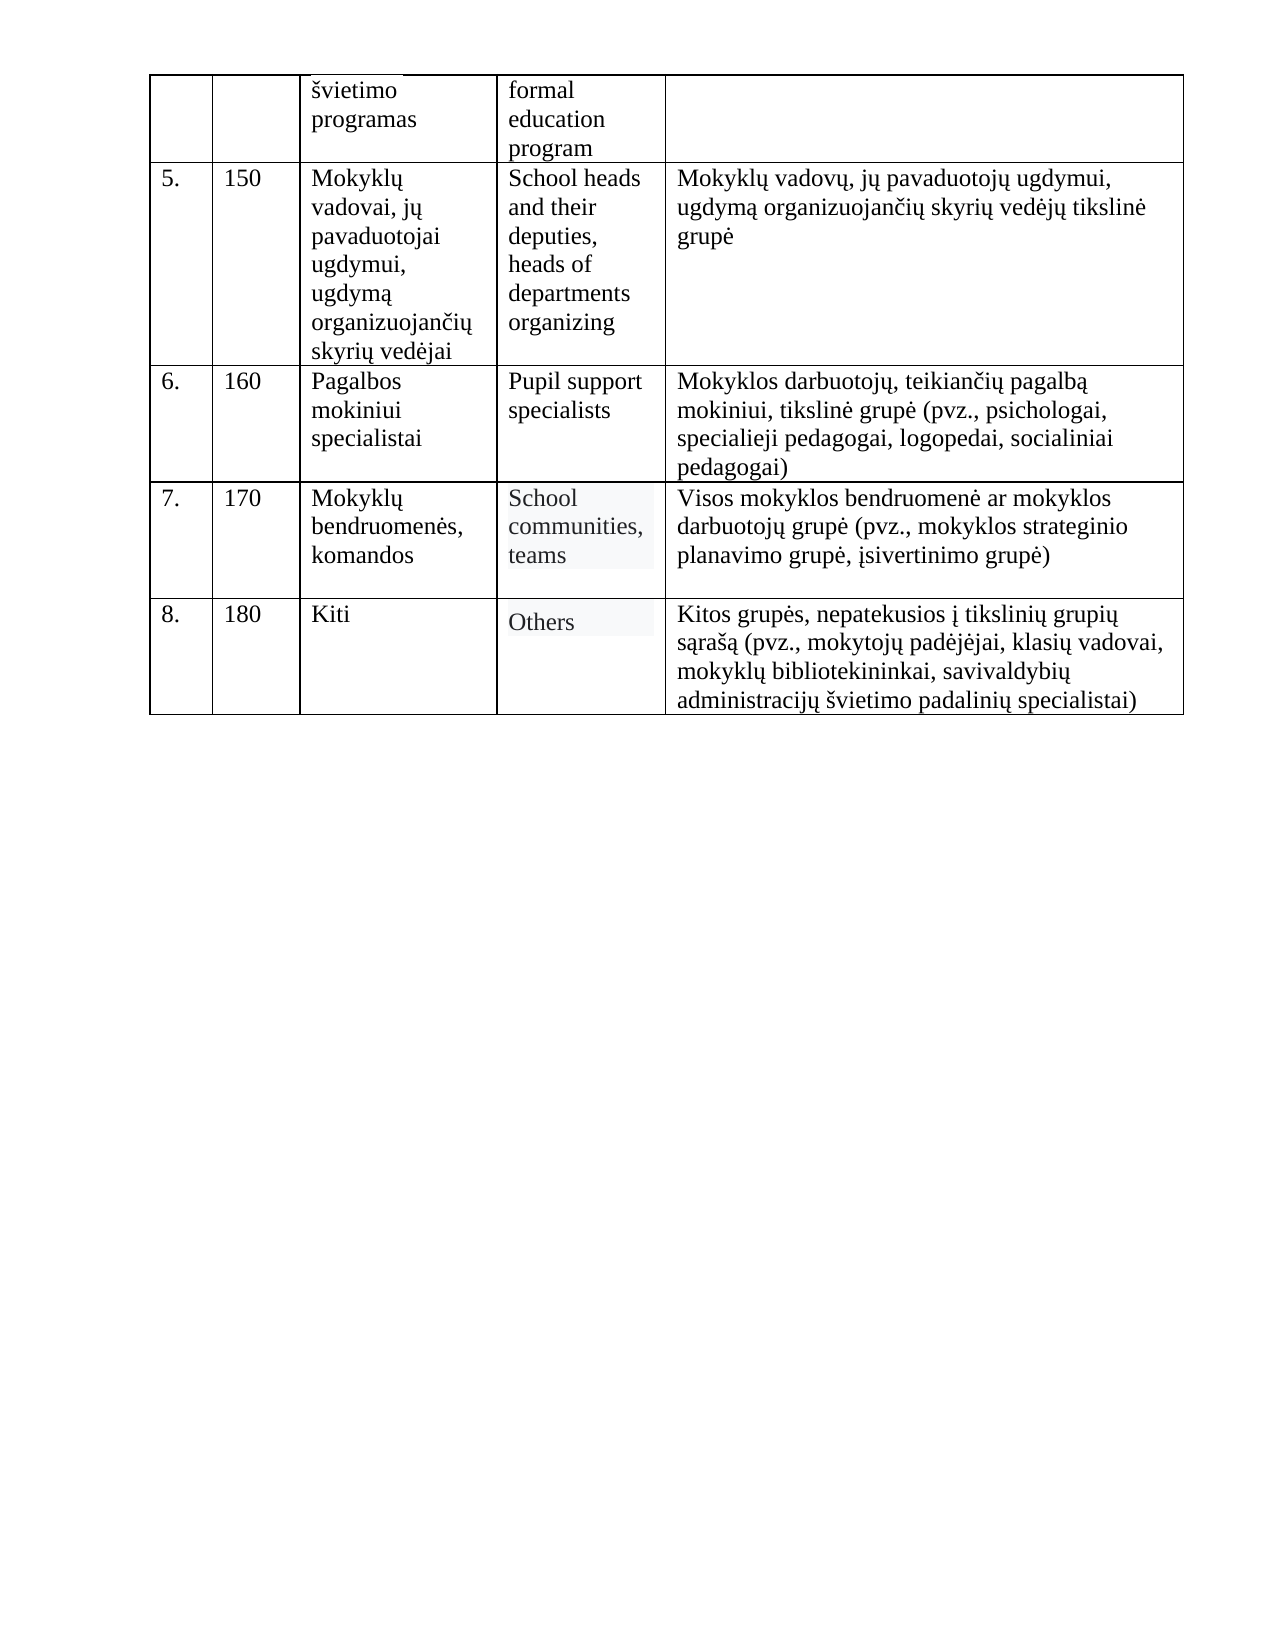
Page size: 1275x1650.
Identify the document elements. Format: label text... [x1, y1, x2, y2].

table_cell švietimo programas [301, 76, 496, 162]
table_cell 5. [151, 163, 212, 364]
table_cell Mokyklų vadovų, jų pavaduotojų ugdymui, ugdymą organizuojančių skyrių vedėjų tikslinė grupė [666, 163, 1183, 364]
table_cell formal education program [498, 76, 665, 162]
table_cell School heads and their deputies, heads of departments organizing [498, 163, 665, 364]
table_cell 150 [213, 163, 299, 364]
table_cell [151, 76, 212, 162]
table_cell Others [498, 599, 665, 714]
table_cell 180 [213, 599, 299, 714]
table_cell School communities, teams [498, 483, 665, 598]
table_cell Visos mokyklos bendruomenė ar mokyklos darbuotojų grupė (pvz., mokyklos strateginio planavimo grupė, įsivertinimo grupė) [666, 483, 1183, 598]
table_cell 8. [151, 599, 212, 714]
table_cell 170 [213, 483, 299, 598]
table_cell Kitos grupės, nepatekusios į tikslinių grupių sąrašą (pvz., mokytojų padėjėjai, klasių vadovai, mokyklų bibliotekininkai, savivaldybių administracijų švietimo padalinių specialistai) [666, 599, 1183, 714]
table_cell 6. [151, 366, 212, 481]
table_cell [213, 76, 299, 162]
table_cell Pupil support specialists [498, 366, 665, 481]
table_cell [666, 76, 1183, 162]
table_cell Pagalbos mokiniui specialistai [301, 366, 496, 481]
table_cell Kiti [301, 599, 496, 714]
table_cell Mokyklos darbuotojų, teikiančių pagalbą mokiniui, tikslinė grupė (pvz., psichologai, specialieji pedagogai, logopedai, socialiniai pedagogai) [666, 366, 1183, 481]
table_cell 7. [151, 483, 212, 598]
table_cell Mokyklų vadovai, jų pavaduotojai ugdymui, ugdymą organizuojančių skyrių vedėjai [301, 163, 496, 364]
table_cell 160 [213, 366, 299, 481]
table_cell Mokyklų bendruomenės, komandos [301, 483, 496, 598]
